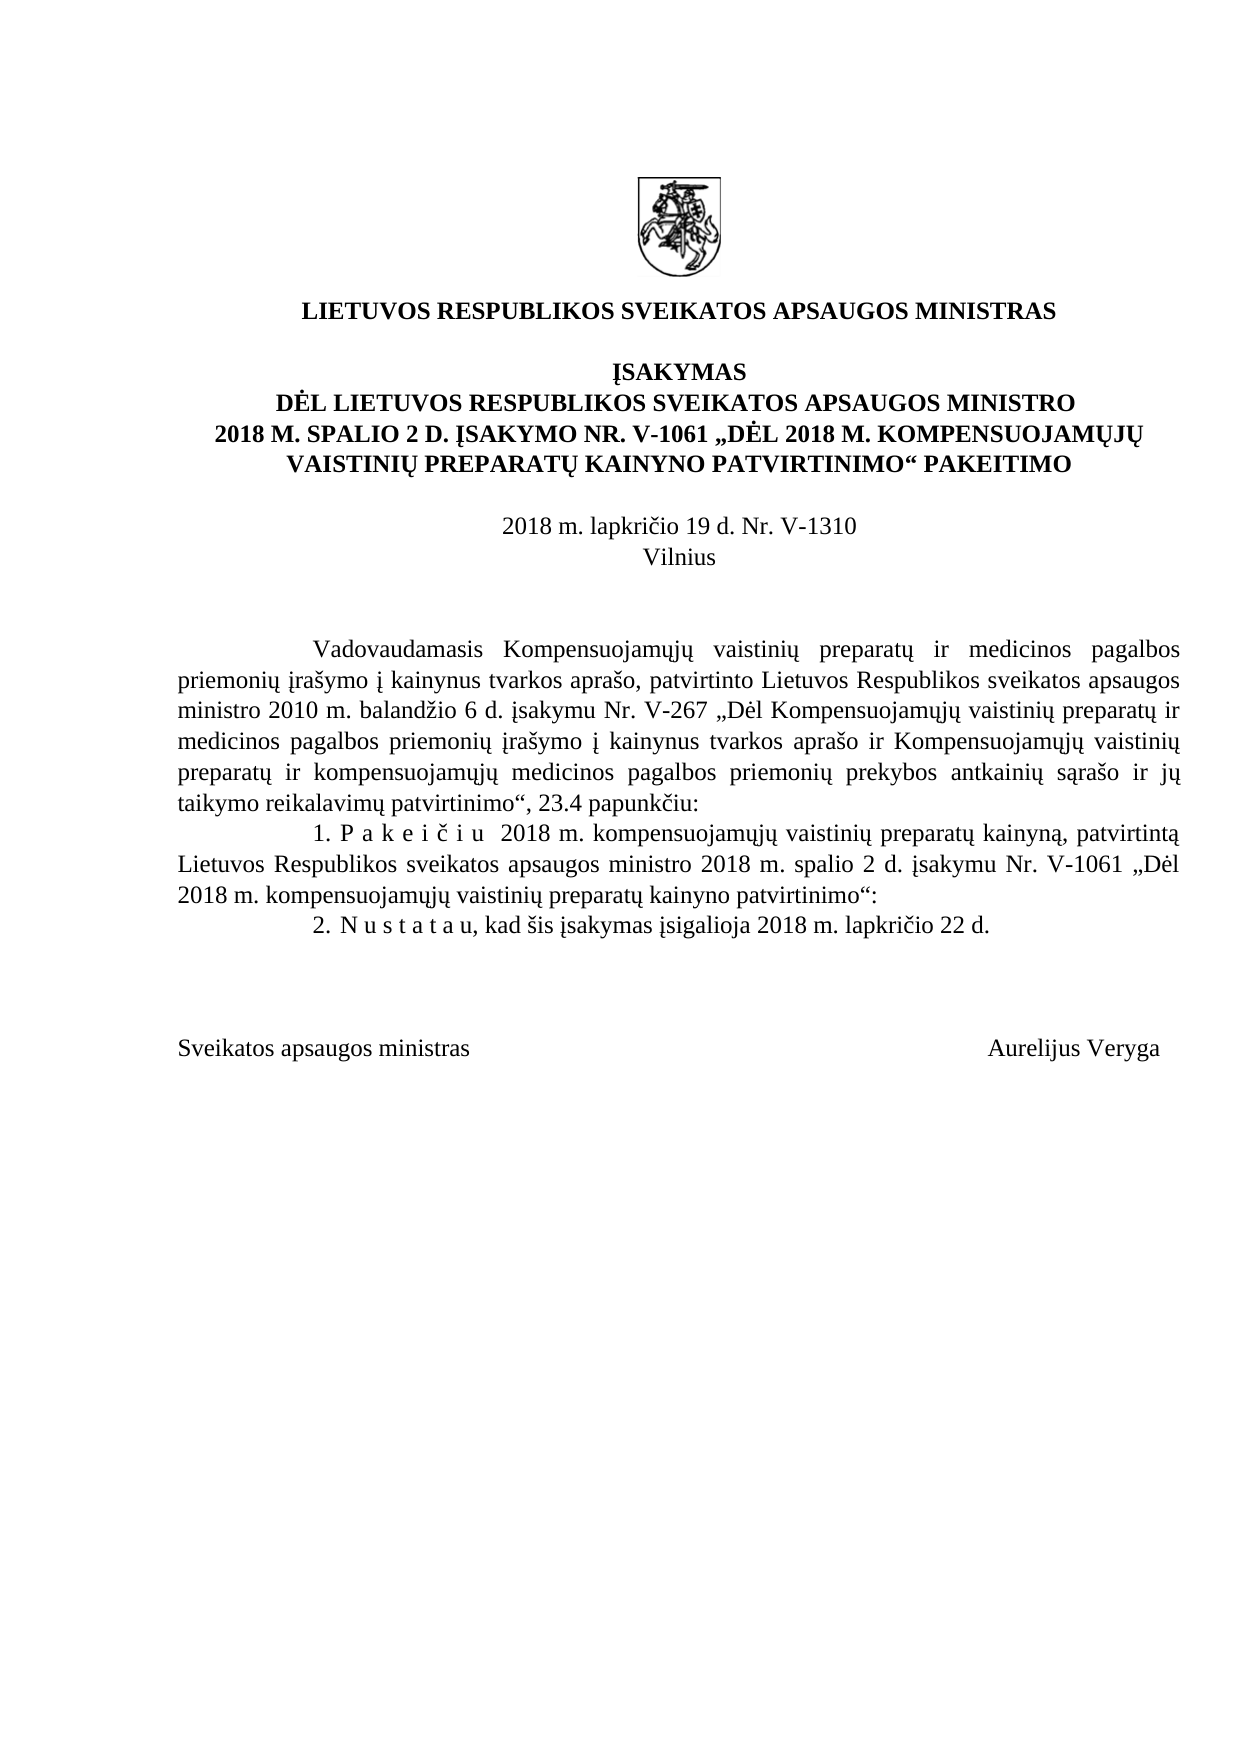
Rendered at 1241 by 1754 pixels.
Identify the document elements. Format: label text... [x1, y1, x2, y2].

text ĮSAKYMAS [177, 357, 1181, 386]
text LIETUVOS RESPUBLIKOS SVEIKATOS APSAUGOS MINISTRAS [177, 296, 1181, 325]
text DĖL LIETUVOS RESPUBLIKOS SVEIKATOS APSAUGOS MINISTRO [177, 388, 1181, 417]
text 2018 m. lapkričio 19 d. Nr. V-1310 [177, 511, 1181, 540]
text 2. N u s t a t a u, kad šis įsakymas įsigalioja 2018 m. lapkričio 22 d. [312, 911, 1181, 939]
text 1. P a k e i č i u 2018 m. kompensuojamųjų vaistinių preparatų kainyną, patvirtintą Lietuvos Respublikos sveikatos apsaugos ministro 2018 m. spalio 2 d. įsakymu Nr. V-1061 „Dėl 2018 m. kompensuojamųjų vaistinių preparatų kainyno patvirtinimo“: [177, 818, 1181, 908]
text 2018 M. SPALIO 2 D. ĮSAKYMO NR. V-1061 „DĖL 2018 M. KOMPENSUOJAMŲJŲ VAISTINIŲ PREPARATŲ KAINYNO PATVIRTINIMO“ PAKEITIMO [177, 419, 1181, 478]
text Vilnius [177, 542, 1181, 571]
text Sveikatos apsaugos ministras Aurelijus Veryga [177, 1033, 1181, 1062]
text Vadovaudamasis Kompensuojamųjų vaistinių preparatų ir medicinos pagalbos priemonių įrašymo į kainynus tvarkos aprašo, patvirtinto Lietuvos Respublikos sveikatos apsaugos ministro 2010 m. balandžio 6 d. įsakymu Nr. V-267 „Dėl Kompensuojamųjų vaistinių preparatų ir medicinos pagalbos priemonių įrašymo į kainynus tvarkos aprašo ir Kompensuojamųjų vaistinių preparatų ir kompensuojamųjų medicinos pagalbos priemonių prekybos antkainių sąrašo ir jų taikymo reikalavimų patvirtinimo“, 23.4 papunkčiu: [177, 634, 1181, 816]
